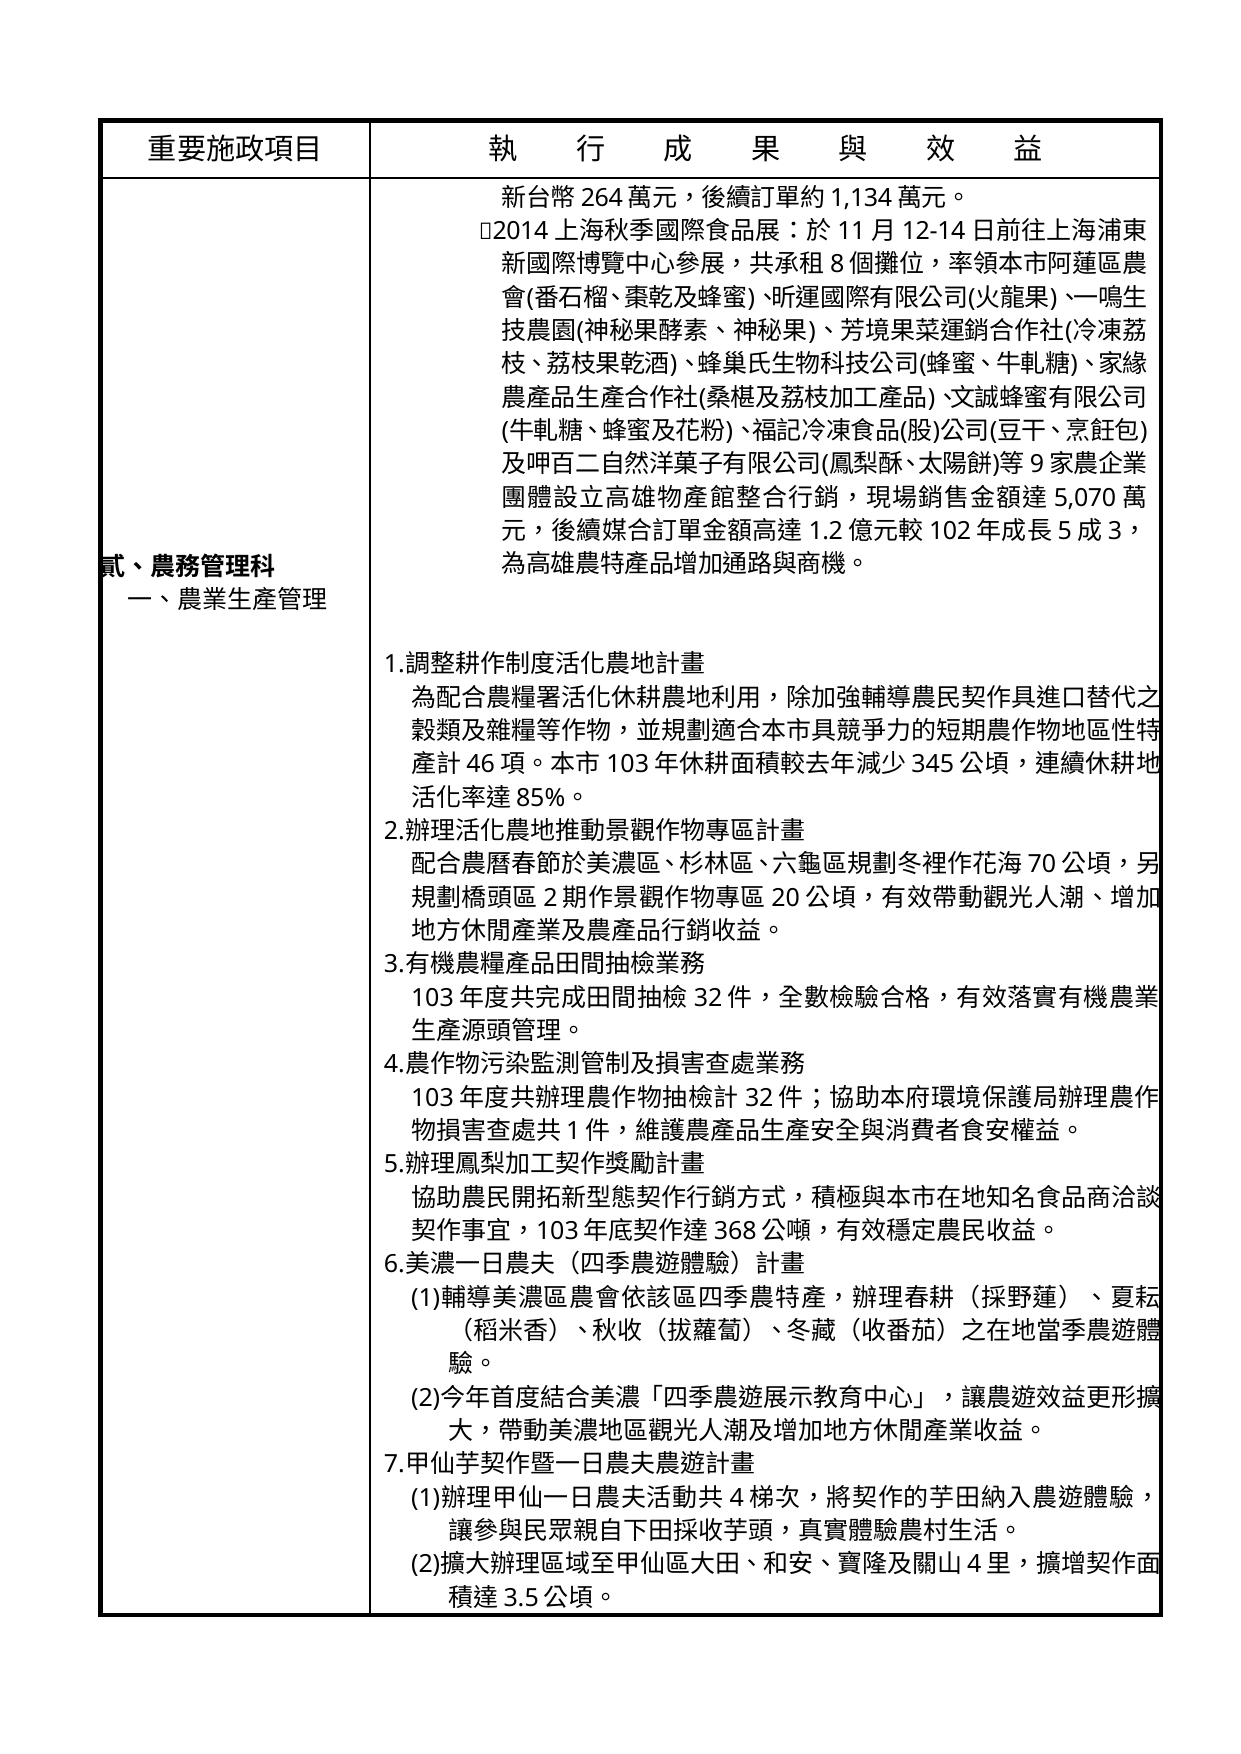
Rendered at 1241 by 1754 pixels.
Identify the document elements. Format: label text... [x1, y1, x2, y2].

table_cell 新台幣264萬元，後續訂單約1,134萬元。 2014上海秋季國際食品展：於11月12-14日前往上海浦東新國際博覽中心參展，共承租8個攤位，率領本市阿蓮區農會(番石榴、棗乾及蜂蜜)、昕運國際有限公司(火龍果)、一鳴生技農園(神秘果酵素、神秘果)、芳境果菜運銷合作社(冷凍荔枝、荔枝果乾酒)、蜂巢氏生物科技公司(蜂蜜、牛軋糖)、家緣農產品生產合作社(桑椹及荔枝加工產品)、文誠蜂蜜有限公司(牛軋糖、蜂蜜及花粉)、福記冷凍食品(股)公司(豆干、烹飪包)及呷百二自然洋菓子有限公司(鳳梨酥、太陽餅)等9家農企業團體設立高雄物產館整合行銷，現場銷售金額達5,070萬元，後續媒合訂單金額高達1.2億元較102年成長5成3，為高雄農特產品增加通路與商機。 1.調整耕作制度活化農地計畫 為配合農糧署活化休耕農地利用，除加強輔導農民契作具進口替代之穀類及雜糧等作物，並規劃適合本市具競爭力的短期農作物地區性特產計46項。本市103年休耕面積較去年減少345公頃，連續休耕地活化率達85%。 2.辦理活化農地推動景觀作物專區計畫 配合農曆春節於美濃區、杉林區、六龜區規劃冬裡作花海70公頃，另規劃橋頭區2期作景觀作物專區20公頃，有效帶動觀光人潮、增加地方休閒產業及農產品行銷收益。 3.有機農糧產品田間抽檢業務 103年度共完成田間抽檢32件，全數檢驗合格，有效落實有機農業生產源頭管理。 4.農作物污染監測管制及損害查處業務 103年度共辦理農作物抽檢計32件；協助本府環境保護局辦理農作物損害查處共1件，維護農產品生產安全與消費者食安權益。 5.辦理鳳梨加工契作獎勵計畫 協助農民開拓新型態契作行銷方式，積極與本市在地知名食品商洽談契作事宜，103年底契作達368公噸，有效穩定農民收益。 6.美濃一日農夫（四季農遊體驗）計畫 (1)輔導美濃區農會依該區四季農特產，辦理春耕（採野蓮）、夏耘（稻米香）、秋收（拔蘿蔔）、冬藏（收番茄）之在地當季農遊體驗。 (2)今年首度結合美濃「四季農遊展示教育中心」，讓農遊效益更形擴大，帶動美濃地區觀光人潮及增加地方休閒產業收益。 7.甲仙芋契作暨一日農夫農遊計畫 (1)辦理甲仙一日農夫活動共4梯次，將契作的芋田納入農遊體驗，讓參與民眾親自下田採收芋頭，真實體驗農村生活。 (2)擴大辦理區域至甲仙區大田、和安、寶隆及關山4里，擴增契作面積達3.5公頃。 [371, 179, 1159, 1613]
table_header 重要施政項目 [103, 123, 369, 177]
table_header 執 行 成 果 與 效 益 [371, 123, 1159, 177]
table_cell 壹、農產行銷輔導 一、農產運銷 (一)輔導農民團體建立國產水果品牌，實施農產品共同運銷措施，提升運銷效率及市場競爭力。 (二)水果花卉產銷失衡調節業務 (三)農產加工研發建立品牌 (四)建立品牌辦理農產品評鑑 二、開拓農產品行銷通路 貳、農務管理科 一、農業生產管理 二、農地利用管理 參、植物防疫及生態保育 一、植物防疫業務 （一）建構農作物防疫網 (二)推動安全農產品驗證標章 (三)推動健康安全農業 二、生態保育業務 (一)生態維護與管理 (二)辦理珍貴樹木保護 (三)保育類野生動物保育業務 (四)獎勵輔導造林 (五)深水苗圃業務 肆、畜牧行政 一、畜牧場登記與管理 二、養豬頭數調查及畜禽動態調查業務 三、飼料管理與市售畜禽產品標章查核 四、家畜家禽屠宰場輔導與管理 五、辦理家禽生產與輔導 六、辦理養豬生產與輔導 七、辦理養牛生產與輔導 八、辦理養羊、鹿生產與輔導 九、畜牧場污染防治 十、畜產品推廣與輔導 伍、批發市場業務 陸、農村建設與發展 一、推動農村再生，再造富麗農村 二、休閒農業推展 三、農路養護暨改善 柒、農民組織與福利 一、農民組織輔導 (一)健全農會，並強化農會功能 (二)辦理合作事業輔導，強化農業性合作社場功能 (三)積極輔導農業性產銷班運作 二、農民福利及推廣業務 三、提升農業軟實力 四、辦理玉荷包啤酒節活動 五、辦理高通通感恩之旅活動 捌、動物防疫及保護 一、動物疾病檢驗 (一)辦理動物（家畜、家禽與水產動物）疾病之檢驗、鑑定及防疫輔導 二、獸醫行政管理 (一)維護動物用藥品安全及保障合法業者權益 (二)畜產品藥物殘留檢測監控 (三)獸醫師管理 三、動物防疫 (一)偶蹄類動物疫病防治工作 (二)結核病及布氏桿菌病清除工作 (三)建立動物疾病預警機制，持續進行採樣及血清抗體檢測監控 (四)狂犬病防治工作 (五)辦理防疫宣導講習 四、動物保護 (一)動物保護宣導教育活動 (二)動物保護稽查及民眾案件之處理 (三)推動犬貓絕育工作 (四)加強寵物源頭管理 五、動物收容管理 (一)流浪犬(貓)捕捉與處理 (二)流浪犬(貓)認領養 (三)其他 [103, 179, 369, 1613]
